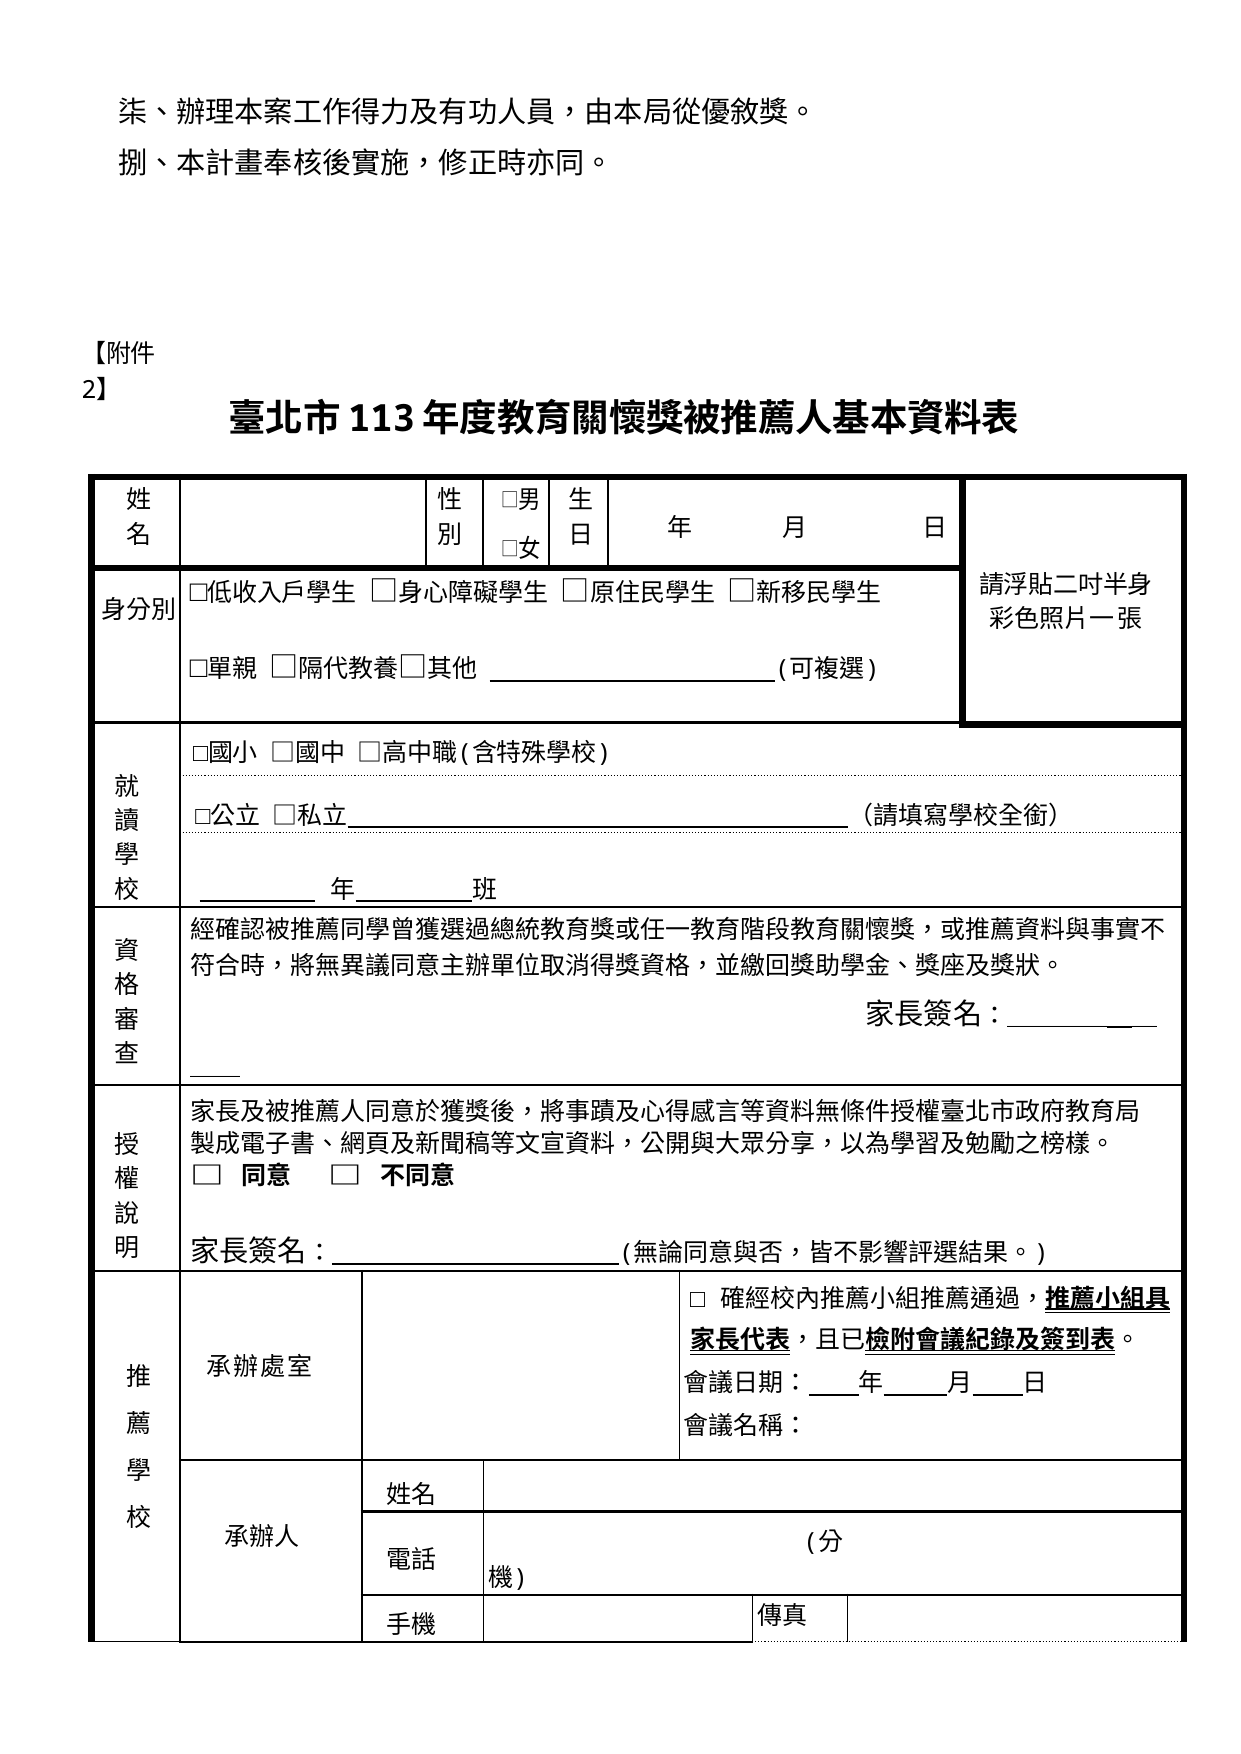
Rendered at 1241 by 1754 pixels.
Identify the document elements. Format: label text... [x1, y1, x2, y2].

table_cell 手機 [363, 1596, 483, 1641]
table_cell 年 班 [181, 832, 1181, 906]
table_cell 身分別 [95, 571, 179, 721]
table_cell □低收入戶學生 □身心障礙學生 □原住民學生 □新移民學生 □單親 □隔代教養□其他 (可複選) [181, 571, 959, 721]
table_header 性別 [427, 480, 482, 564]
table_cell □公立 □私立 （請填寫學校全銜） [181, 775, 1181, 832]
table_header 🗆男 🗆女 [484, 480, 548, 564]
table_cell 家長及被推薦人同意於獲獎後，將事蹟及心得感言等資料無條件授權臺北市政府教育局製成電子書、網頁及新聞稿等文宣資料，公開與大眾分享，以為學習及勉勵之榜樣。 □ 同意 □ 不同意 家長簽名： (無論同意與否，皆不影響評選結果。) [181, 1086, 1181, 1270]
subtitle 臺北市113年度教育關懷獎被推薦人基本資料表 [228, 401, 1191, 439]
table_cell □國小 □國中 □高中職(含特殊學校) [181, 724, 1181, 775]
table_cell [484, 1596, 752, 1641]
table_cell □ 確經校內推薦小組推薦通過，推薦小組具家長代表，且已檢附會議紀錄及簽到表。 會議日期： 年 月 日 會議名稱： [680, 1272, 1181, 1459]
table_cell 經確認被推薦同學曾獲選過總統教育獎或任一教育階段教育關懷獎，或推薦資料與事實不符合時，將無異議同意主辦單位取消得獎資格，並繳回獎助學金、獎座及獎狀。 家長簽名：＿＿＿＿ ＿＿＿ [181, 908, 1181, 1084]
table_cell 推薦學校 [95, 1272, 179, 1641]
table_cell [363, 1272, 679, 1459]
table_cell [484, 1461, 1181, 1510]
table_cell 授權說明 [95, 1086, 179, 1270]
table_cell 承辦人 [181, 1461, 361, 1641]
table_cell 就讀學校 [95, 724, 179, 906]
text 陸、本計畫所需經費由承辦學校及本局113年度相關預算項下支應。柒、辦理本案工作得力及有功人員，由本局從優敘獎。 [118, 89, 977, 131]
table_cell 傳真 [753, 1596, 847, 1641]
text 【附件2】 [81, 333, 194, 406]
table_cell 承辦處室 [181, 1272, 361, 1459]
table_cell 姓名 [363, 1461, 483, 1510]
text 捌、本計畫奉核後實施，修正時亦同。 [118, 143, 1178, 181]
table_header 姓 名 [95, 480, 179, 564]
table_header 年 月 日 [609, 480, 959, 564]
table_header 請浮貼二吋半身彩色照片一張 [966, 480, 1181, 721]
table_header [181, 480, 425, 564]
table_cell 資格審查 [95, 908, 179, 1084]
table_header 生日 [550, 480, 607, 564]
table_cell (分機) [484, 1513, 1181, 1593]
table_cell 電話 [363, 1513, 483, 1593]
table_cell [848, 1596, 1181, 1641]
